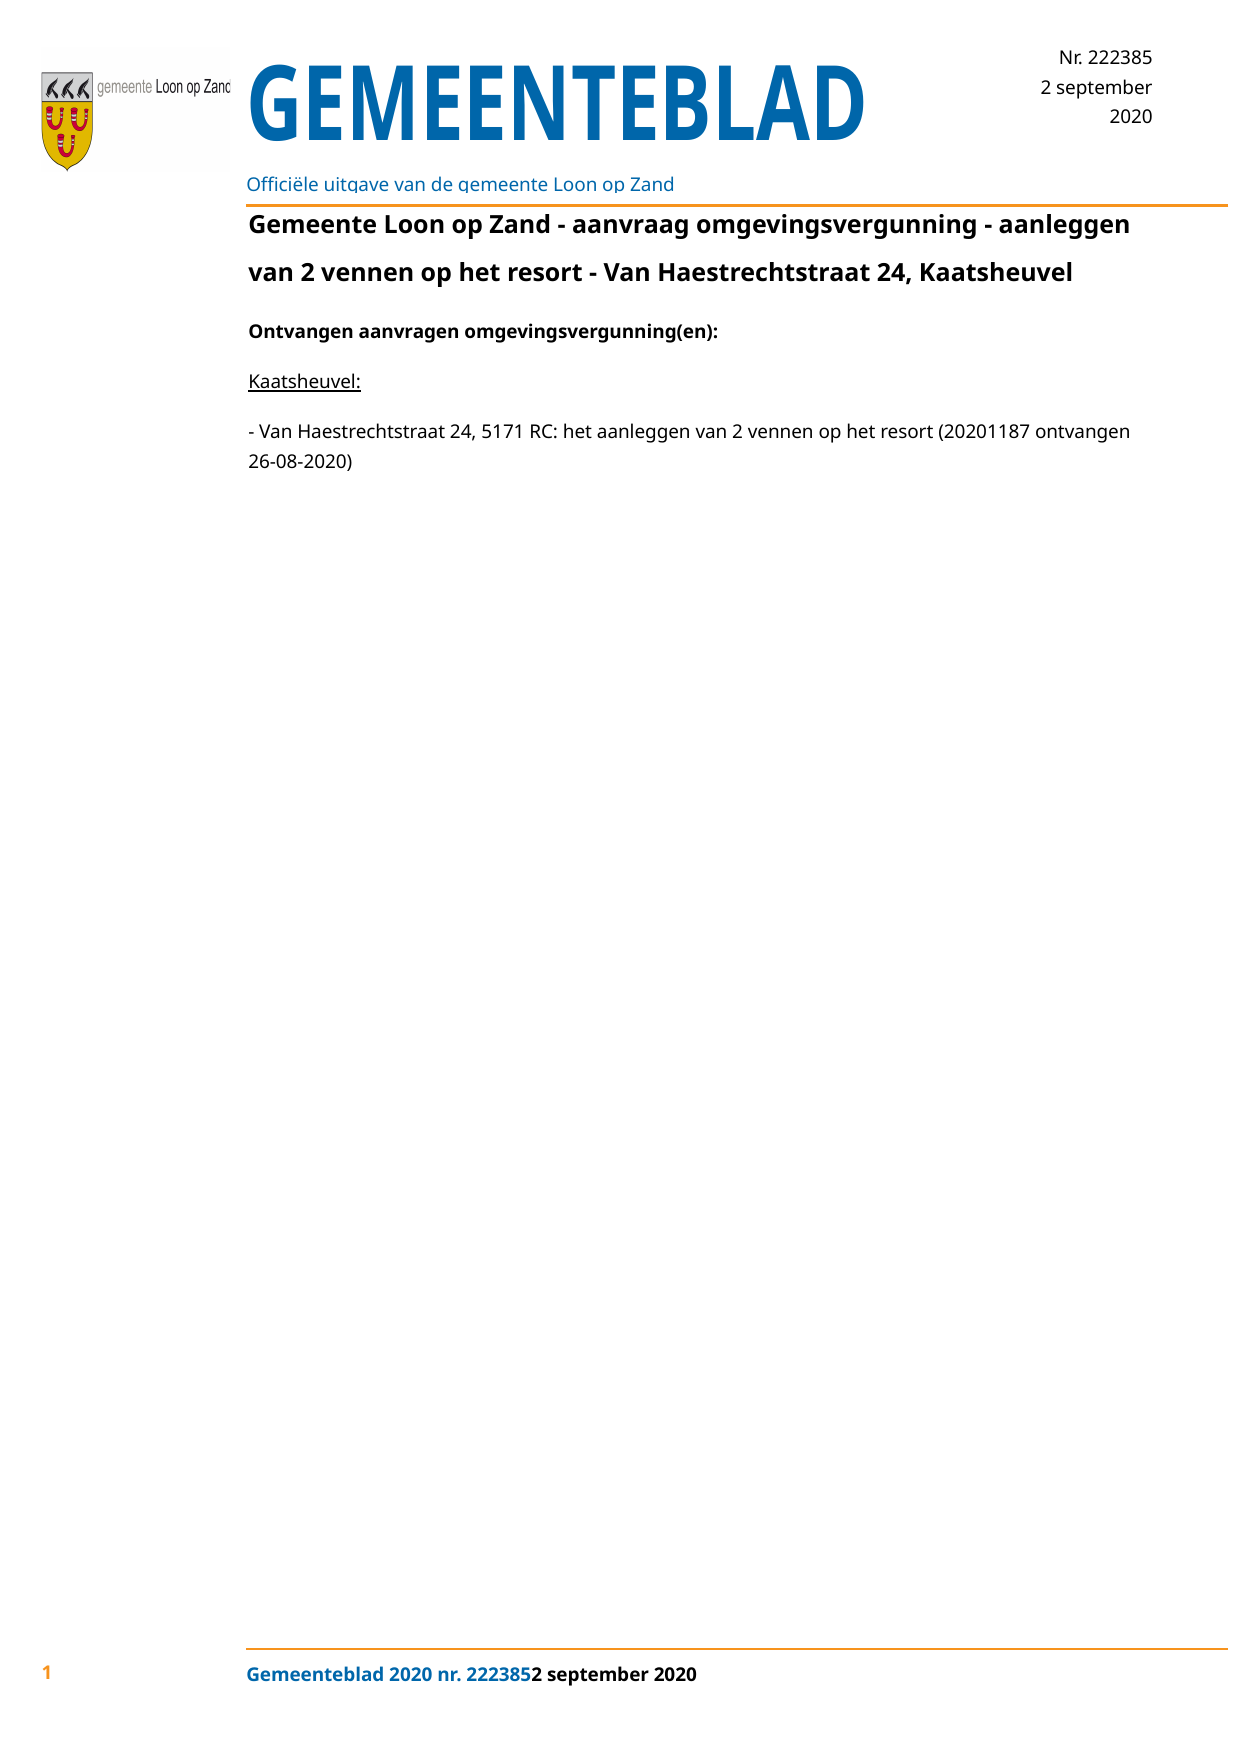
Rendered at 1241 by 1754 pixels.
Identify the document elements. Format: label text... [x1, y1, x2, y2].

picture [41, 47, 231, 172]
text Gemeente Loon op Zand - aanvraag omgevingsvergunning - aanleggen van 2 vennen op het resort - Van Haestrechtstraat 24, Kaatsheuvel [248, 207, 1152, 288]
text Ontvangen aanvragen omgevingsvergunning(en): [248, 318, 1152, 344]
text Kaatsheuvel: [248, 368, 1152, 394]
text - Van Haestrechtstraat 24, 5171 RC: het aanleggen van 2 vennen op het resort (20201187 ontvangen 26-08-2020) [248, 419, 1152, 474]
